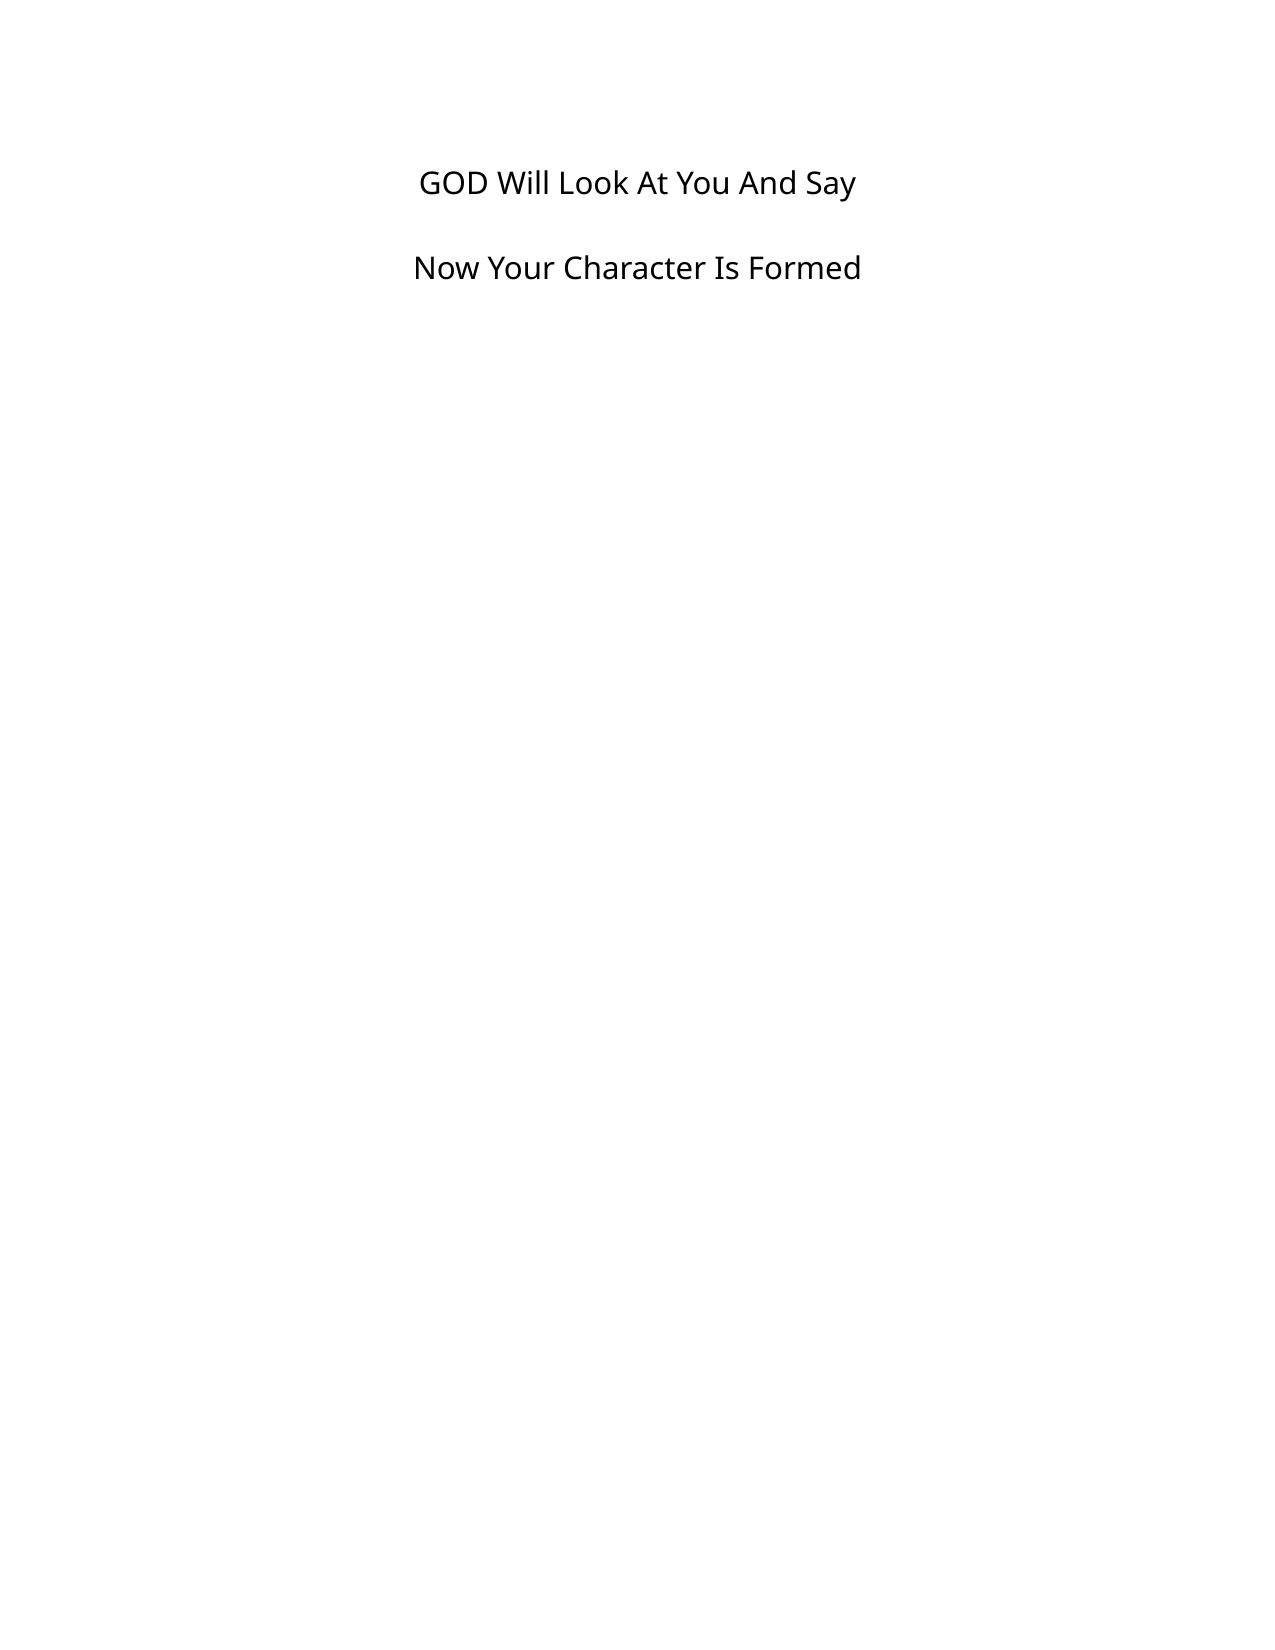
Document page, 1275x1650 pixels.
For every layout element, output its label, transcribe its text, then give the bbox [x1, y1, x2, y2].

text GOD Will Look At You And Say [118, 161, 1157, 203]
text Now Your Character Is Formed [118, 246, 1157, 288]
